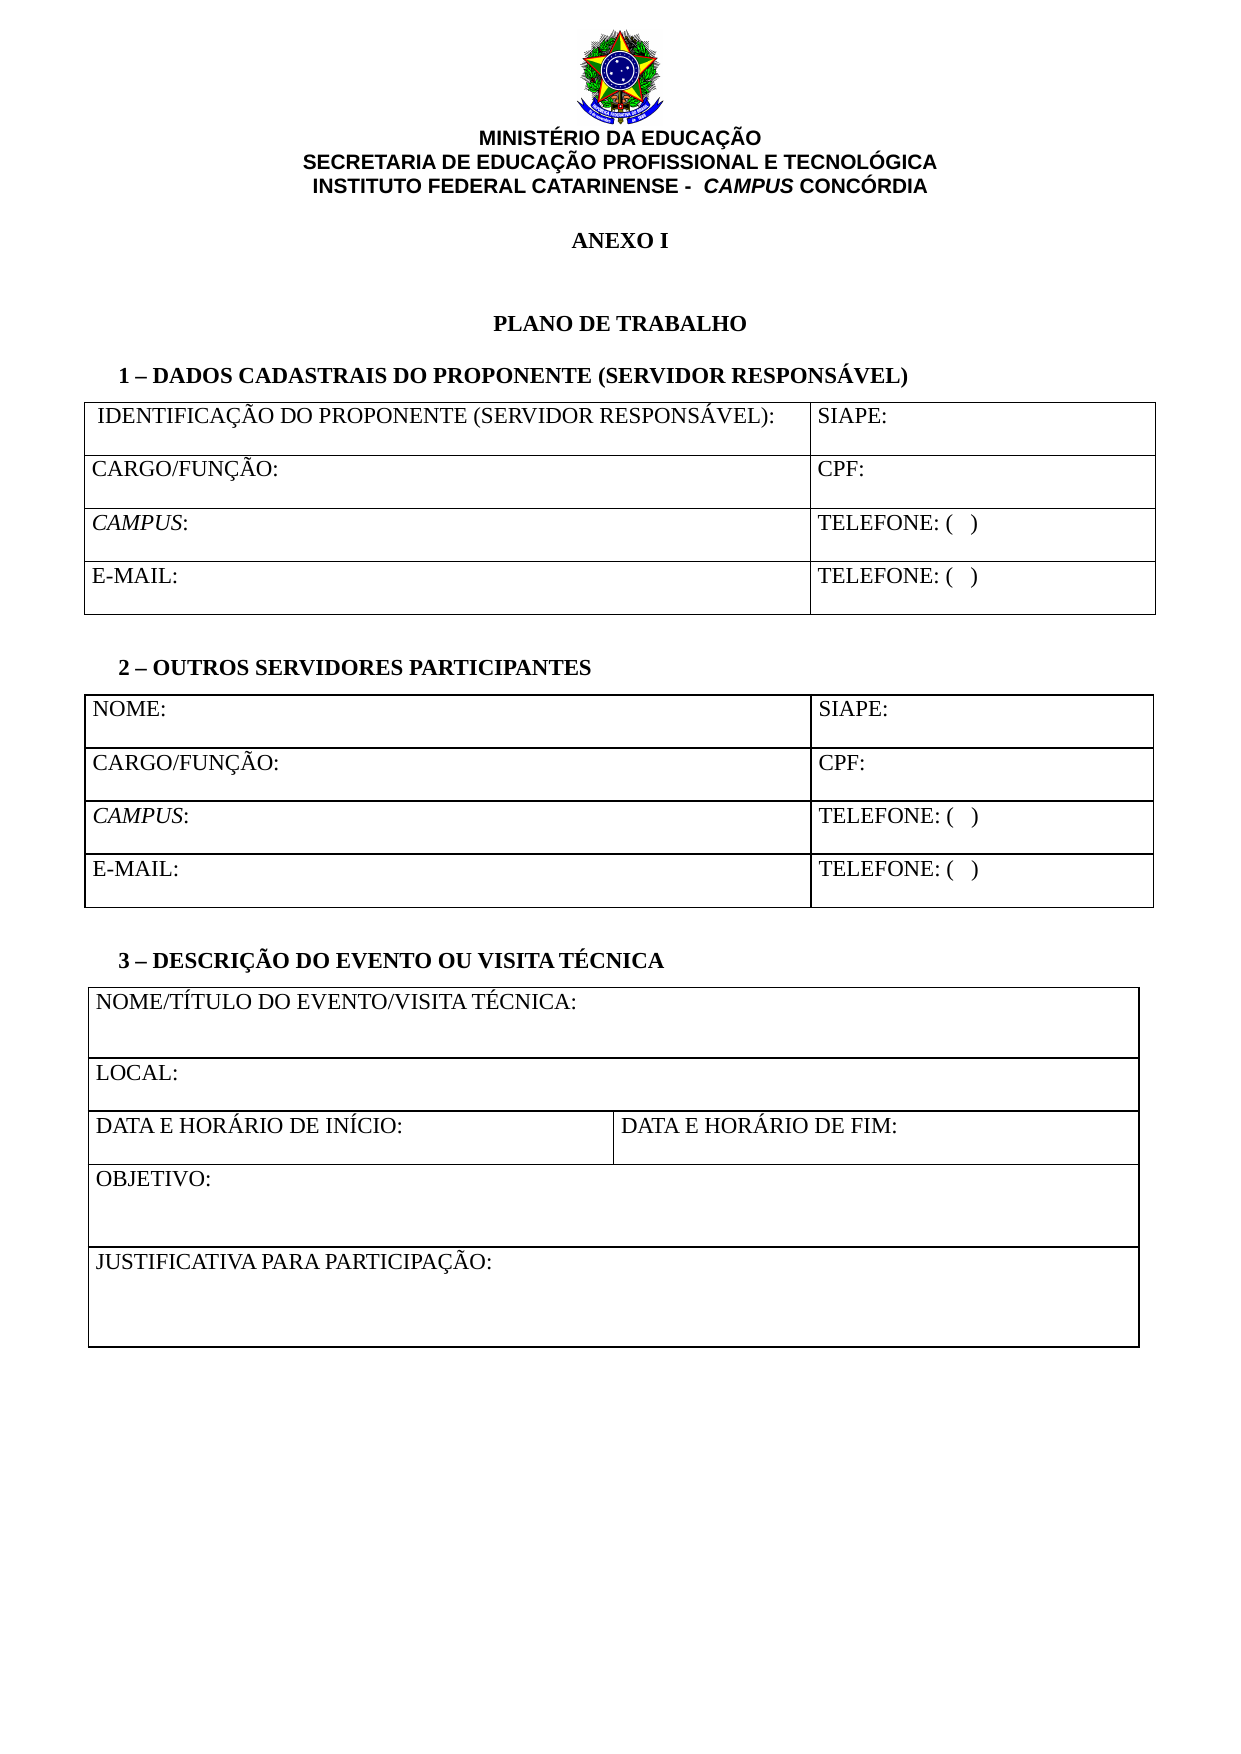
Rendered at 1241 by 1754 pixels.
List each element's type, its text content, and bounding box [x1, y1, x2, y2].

table_cell CAMPUS: [86, 802, 810, 853]
table_cell DATA E HORÁRIO DE FIM: [614, 1112, 1138, 1163]
text ANEXO I [118, 227, 1122, 253]
text PLANO DE TRABALHO [118, 310, 1122, 336]
table_header SIAPE: [812, 696, 1153, 747]
table_cell DATA E HORÁRIO DE INÍCIO: [89, 1112, 613, 1163]
table_cell TELEFONE: ( ) [812, 855, 1153, 906]
table_header NOME: [86, 696, 810, 747]
table_cell TELEFONE: ( ) [811, 562, 1155, 614]
table_cell TELEFONE: ( ) [812, 802, 1153, 853]
table_cell CPF: [811, 456, 1155, 508]
table_cell E-MAIL: [86, 855, 810, 906]
table_cell CARGO/FUNÇÃO: [85, 456, 810, 508]
table_header NOME/TÍTULO DO EVENTO/VISITA TÉCNICA: [89, 988, 1138, 1057]
table_cell JUSTIFICATIVA PARA PARTICIPAÇÃO: [89, 1248, 1138, 1346]
text 2 – OUTROS SERVIDORES PARTICIPANTES [118, 654, 1122, 681]
table_cell TELEFONE: ( ) [811, 509, 1155, 561]
table_header SIAPE: [811, 403, 1155, 455]
text 1 – DADOS CADASTRAIS DO PROPONENTE (SERVIDOR RESPONSÁVEL) [118, 362, 1122, 389]
table_header IDENTIFICAÇÃO DO PROPONENTE (SERVIDOR RESPONSÁVEL): [85, 403, 810, 455]
table_cell CARGO/FUNÇÃO: [86, 749, 810, 800]
text 3 – DESCRIÇÃO DO EVENTO OU VISITA TÉCNICA [118, 947, 1122, 974]
table_cell E-MAIL: [85, 562, 810, 614]
table_cell CAMPUS: [85, 509, 810, 561]
table_cell LOCAL: [89, 1059, 1138, 1110]
table_cell OBJETIVO: [89, 1165, 1138, 1246]
table_cell CPF: [812, 749, 1153, 800]
